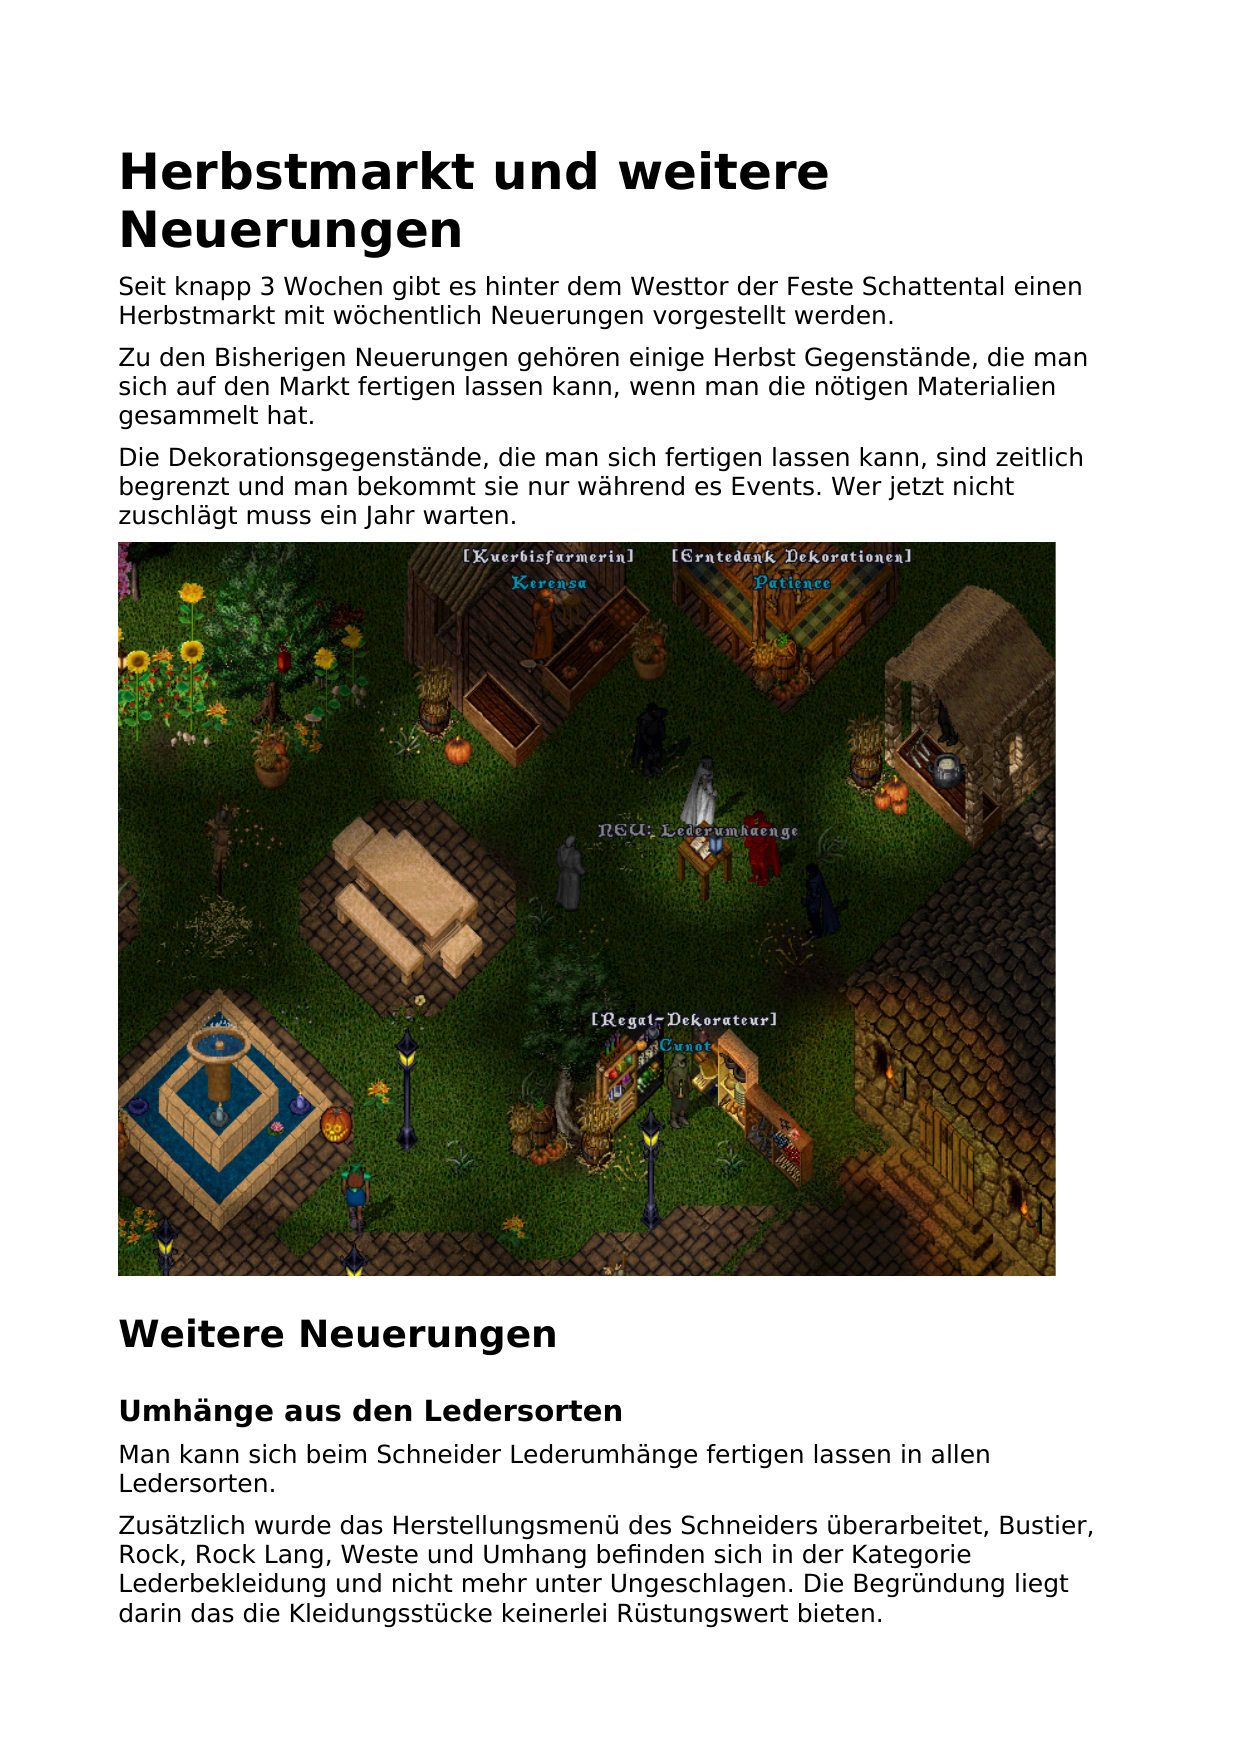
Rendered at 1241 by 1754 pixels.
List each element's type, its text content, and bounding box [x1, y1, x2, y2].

subtitle Weitere Neuerungen [118, 1313, 1122, 1357]
text Zu den Bisherigen Neuerungen gehören einige Herbst Gegenstände, die man sich auf den Markt fertigen lassen kann, wenn man die nötigen Materialien gesammelt hat. [118, 343, 1122, 430]
subtitle Umhänge aus den Ledersorten [118, 1394, 1122, 1428]
text Zusätzlich wurde das Herstellungsmenü des Schneiders überarbeitet, Bustier, Rock, Rock Lang, Weste und Umhang befinden sich in der Kategorie Lederbekleidung und nicht mehr unter Ungeschlagen. Die Begründung liegt darin das die Kleidungsstücke keinerlei Rüstungswert bieten. [118, 1511, 1122, 1628]
text Seit knapp 3 Wochen gibt es hinter dem Westtor der Feste Schattental einen Herbstmarkt mit wöchentlich Neuerungen vorgestellt werden. [118, 272, 1122, 330]
text Die Dekorationsgegenstände, die man sich fertigen lassen kann, sind zeitlich begrenzt und man bekommt sie nur während es Events. Wer jetzt nicht zuschlägt muss ein Jahr warten. [118, 443, 1122, 530]
subtitle Herbstmarkt und weitere Neuerungen [118, 143, 1122, 259]
picture [118, 542, 1056, 1276]
text Man kann sich beim Schneider Lederumhänge fertigen lassen in allen Ledersorten. [118, 1441, 1122, 1499]
